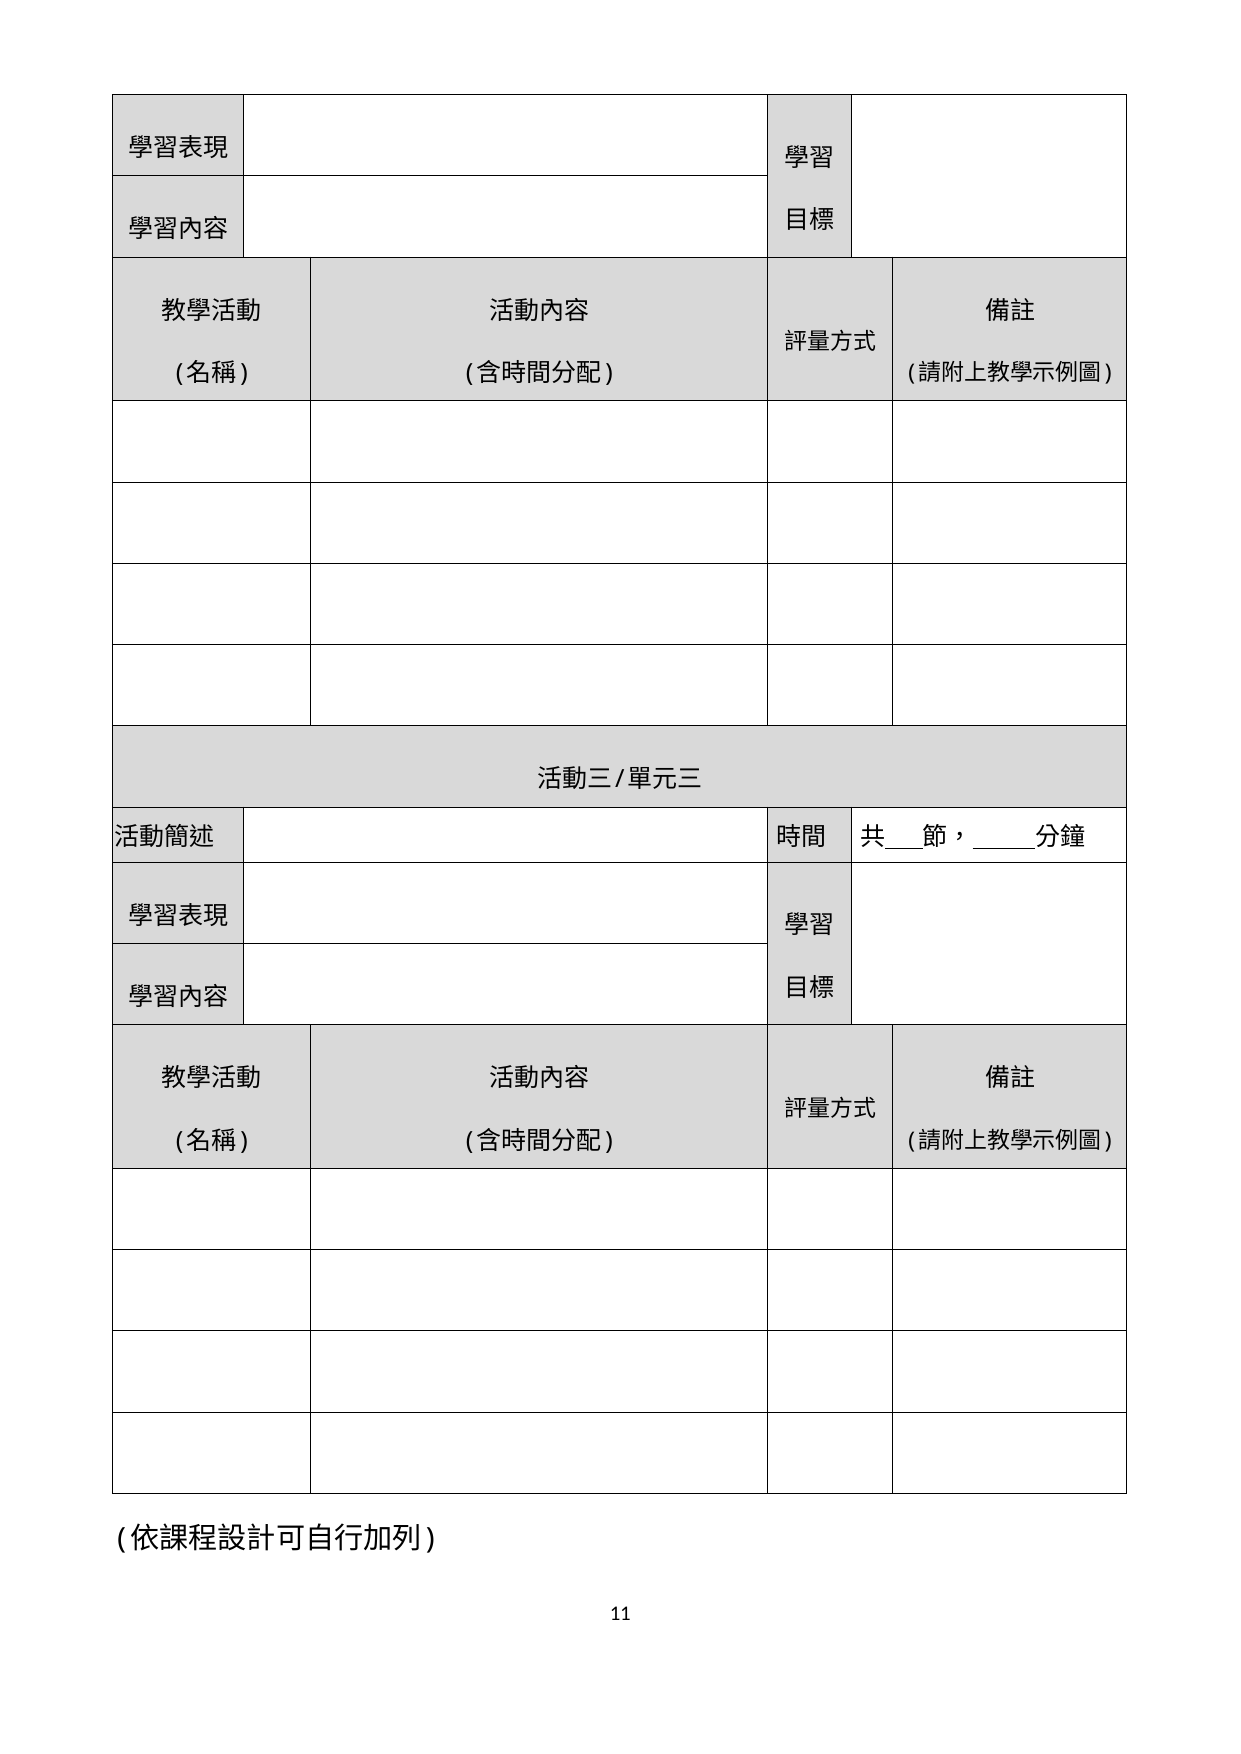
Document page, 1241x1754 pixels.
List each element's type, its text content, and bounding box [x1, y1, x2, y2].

table_cell [244, 863, 767, 943]
table_cell [893, 1169, 1126, 1249]
table_cell [852, 863, 1126, 1024]
table_cell [113, 1169, 310, 1249]
table_cell [768, 645, 892, 725]
table_cell [768, 1169, 892, 1249]
table_cell [113, 564, 310, 644]
table_cell [113, 483, 310, 563]
table_cell [113, 1331, 310, 1412]
table_cell 教學活動 (名稱) [113, 258, 310, 400]
table_cell [244, 176, 767, 257]
table_cell [113, 645, 310, 725]
table_cell [768, 1250, 892, 1330]
text (依課程設計可自行加列) [112, 1494, 1128, 1556]
table_cell [311, 483, 767, 563]
table_cell 備註 (請附上教學示例圖) [893, 258, 1126, 400]
table_cell [244, 95, 767, 175]
table_cell [311, 401, 767, 482]
table_cell [311, 564, 767, 644]
table_cell 活動內容 (含時間分配) [311, 1025, 767, 1168]
table_cell 活動內容 (含時間分配) [311, 258, 767, 400]
table_cell 備註 (請附上教學示例圖) [893, 1025, 1126, 1168]
table_cell [768, 564, 892, 644]
table_cell 學習內容 [113, 176, 243, 257]
table_cell [768, 1413, 892, 1493]
table_cell 評量方式 [768, 258, 892, 400]
table_cell 教學活動 (名稱) [113, 1025, 310, 1168]
table_cell [311, 1250, 767, 1330]
table_cell 學習表現 [113, 863, 243, 943]
table_cell 學習內容 [113, 944, 243, 1024]
table_cell [893, 1413, 1126, 1493]
table_cell [768, 483, 892, 563]
table_cell 學習目標 [768, 863, 851, 1024]
table_cell [311, 1413, 767, 1493]
table_cell [893, 564, 1126, 644]
table_cell 時間 [768, 808, 851, 862]
table_cell [113, 401, 310, 482]
table_cell [113, 1413, 310, 1493]
table_cell 學習目標 [768, 95, 851, 257]
table_cell 學習表現 [113, 95, 243, 175]
table_cell [768, 1331, 892, 1412]
table_cell [113, 1250, 310, 1330]
table_cell [311, 1331, 767, 1412]
table_cell [244, 808, 767, 862]
table_cell [893, 645, 1126, 725]
table_cell [893, 1331, 1126, 1412]
table_cell [244, 944, 767, 1024]
table_cell 活動簡述 [113, 808, 243, 862]
table_cell 共 節， 分鐘 [852, 808, 1126, 862]
table_cell [768, 401, 892, 482]
table_cell [852, 95, 1126, 257]
table_cell [893, 1250, 1126, 1330]
table_cell [893, 483, 1126, 563]
table_cell [311, 645, 767, 725]
table_cell 活動三/單元三 [113, 726, 1126, 807]
table_cell 評量方式 [768, 1025, 892, 1168]
table_cell [311, 1169, 767, 1249]
table_cell [893, 401, 1126, 482]
